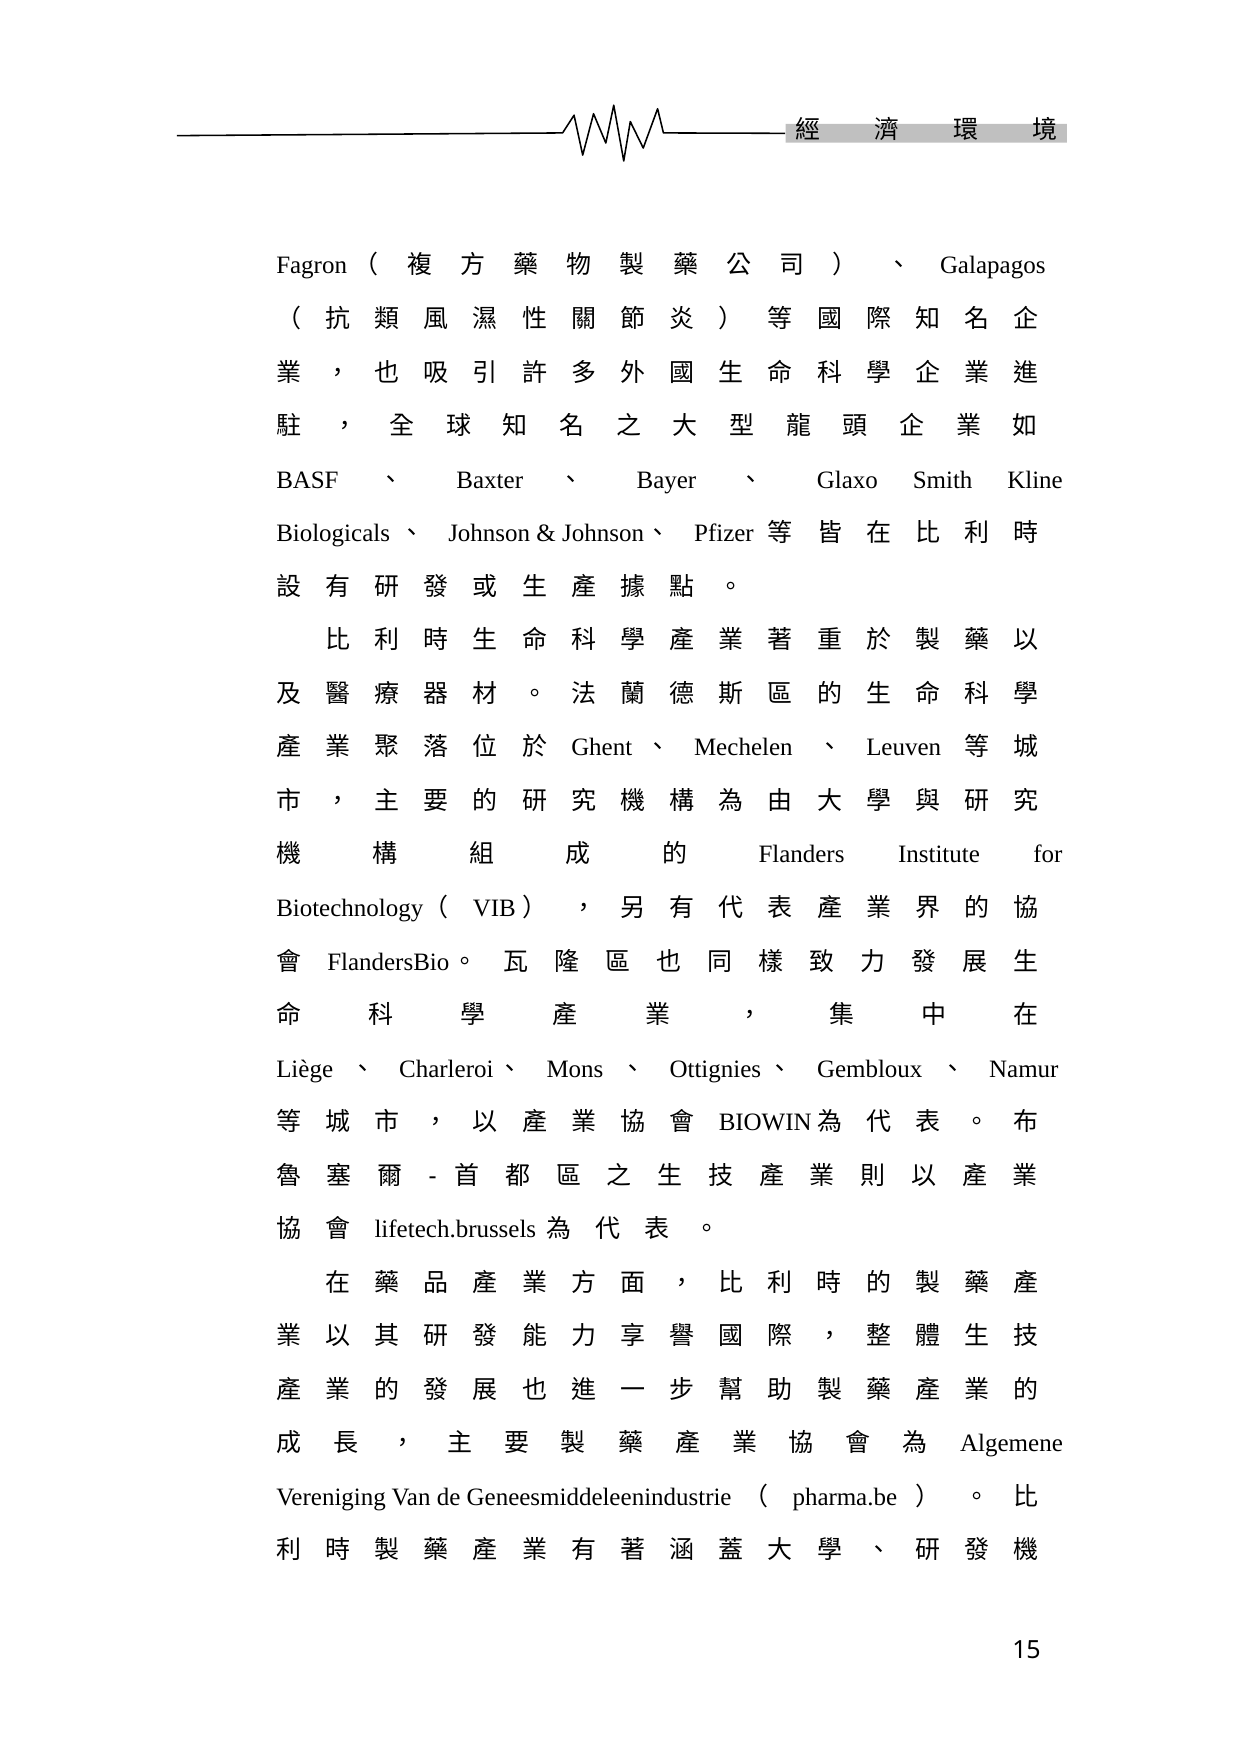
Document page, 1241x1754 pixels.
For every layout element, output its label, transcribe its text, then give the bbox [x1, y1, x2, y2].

text 在藥品產業方面，比利時的製藥產業以其研發能力享譽國際，整體生技產業的發展也進一步幫助製藥產業的成長，主要製藥產業協會為Algemene Vereniging Van de Geneesmiddeleenindustrie（pharma.be）。比利時製藥產業有著涵蓋大學、研發機 [276, 1253, 1063, 1575]
text 比利時生命科學產業著重於製藥以及醫療器材。法蘭德斯區的生命科學產業聚落位於Ghent、Mechelen、Leuven等城市，主要的研究機構為由大學與研究機構組成的Flanders Institute for Biotechnology（VIB），另有代表產業界的協會FlandersBio。瓦隆區也同樣致力發展生命科學產業，集中在Liège、Charleroi、Mons、Ottignies、Gembloux、Namur等城市，以產業協會BIOWIN為代表。布魯塞爾-首都區之生技產業則以產業協會lifetech.brussels為代表。 [276, 611, 1063, 1253]
text 比利時大學及研究機構在生命科學領域之研究相當突出，常與業界進行技術移轉並提供研發服務，使比國境內多個地區形成包含大學、研發機構、企業、公協會在內的完整產業聚落。大學及研發機構與業界關係密切，許多分割公司（spin-offs）都是由研究機構分離而出。優異的基礎條件，加上政府積極推動建立區域性研發網絡，強化創新研發能力與產學合作，不僅培育了如UCB（市值近130億歐元之跨國生物製藥公司）、Ion Beam Application（全球最大癌症質子治療設備製造商）、Fagron（複方藥物製藥公司）、Galapagos（抗類風濕性關節炎）等國際知名企業，也吸引許多外國生命科學企業進駐，全球知名之大型龍頭企業如BASF、Baxter、Bayer、Glaxo Smith Kline Biologicals、Johnson & Johnson、Pfizer等皆在比利時設有研發或生產據點。 [276, 236, 1063, 611]
